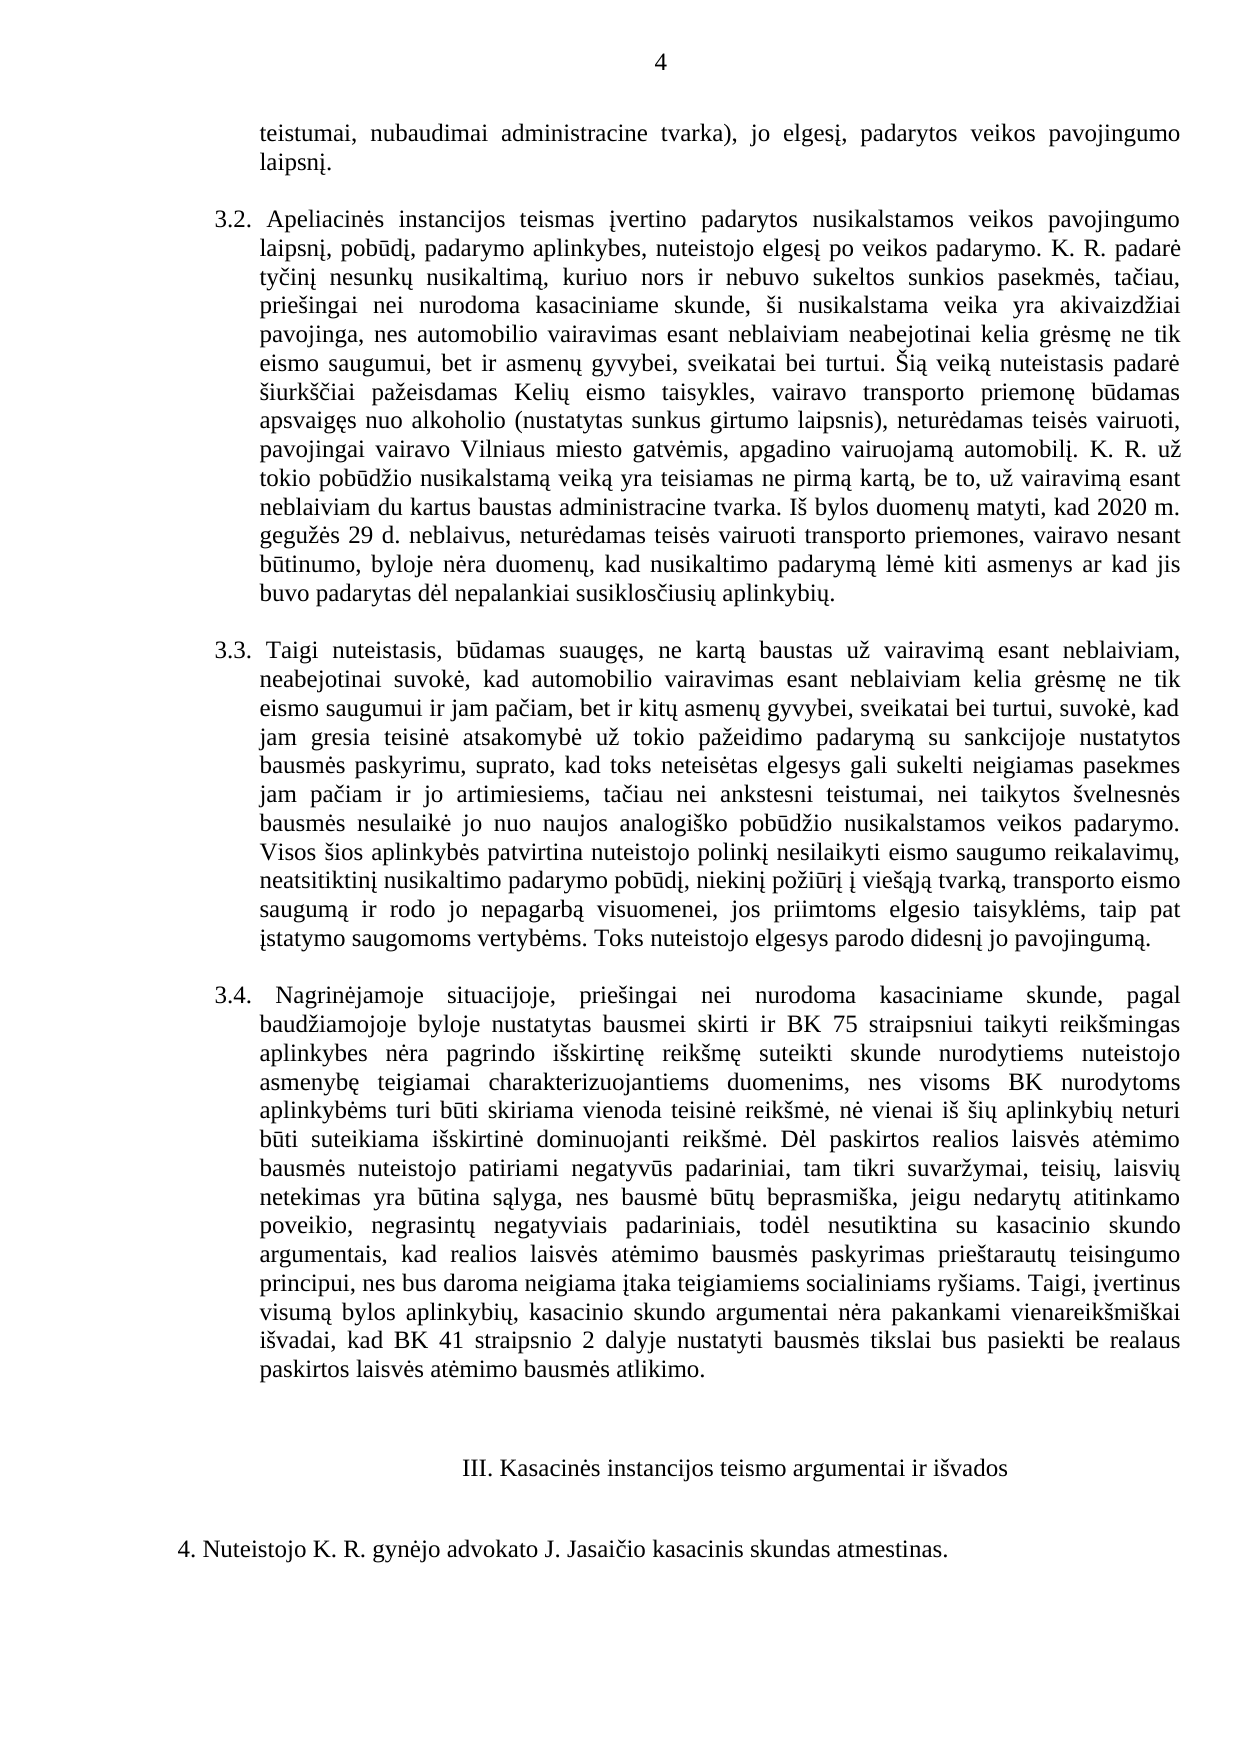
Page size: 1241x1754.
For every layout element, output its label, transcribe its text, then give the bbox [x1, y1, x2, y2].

text 3.4. Nagrinėjamoje situacijoje, priešingai nei nurodoma kasaciniame skunde, pagal baudžiamojoje byloje nustatytas bausmei skirti ir BK 75 straipsniui taikyti reikšmingas aplinkybes nėra pagrindo išskirtinę reikšmę suteikti skunde nurodytiems nuteistojo asmenybę teigiamai charakterizuojantiems duomenims, nes visoms BK nurodytoms aplinkybėms turi būti skiriama vienoda teisinė reikšmė, nė vienai iš šių aplinkybių neturi būti suteikiama išskirtinė dominuojanti reikšmė. Dėl paskirtos realios laisvės atėmimo bausmės nuteistojo patiriami negatyvūs padariniai, tam tikri suvaržymai, teisių, laisvių netekimas yra būtina sąlyga, nes bausmė būtų beprasmiška, jeigu nedarytų atitinkamo poveikio, negrasintų negatyviais padariniais, todėl nesutiktina su kasacinio skundo argumentais, kad realios laisvės atėmimo bausmės paskyrimas prieštarautų teisingumo principui, nes bus daroma neigiama įtaka teigiamiems socialiniams ryšiams. Taigi, įvertinus visumą bylos aplinkybių, kasacinio skundo argumentai nėra pakankami vienareikšmiškai išvadai, kad BK 41 straipsnio 2 dalyje nustatyti bausmės tikslai bus pasiekti be realaus paskirtos laisvės atėmimo bausmės atlikimo. [214, 981, 1181, 1383]
text 3.3. Taigi nuteistasis, būdamas suaugęs, ne kartą baustas už vairavimą esant neblaiviam, neabejotinai suvokė, kad automobilio vairavimas esant neblaiviam kelia grėsmę ne tik eismo saugumui ir jam pačiam, bet ir kitų asmenų gyvybei, sveikatai bei turtui, suvokė, kad jam gresia teisinė atsakomybė už tokio pažeidimo padarymą su sankcijoje nustatytos bausmės paskyrimu, suprato, kad toks neteisėtas elgesys gali sukelti neigiamas pasekmes jam pačiam ir jo artimiesiems, tačiau nei ankstesni teistumai, nei taikytos švelnesnės bausmės nesulaikė jo nuo naujos analogiško pobūdžio nusikalstamos veikos padarymo. Visos šios aplinkybės patvirtina nuteistojo polinkį nesilaikyti eismo saugumo reikalavimų, neatsitiktinį nusikaltimo padarymo pobūdį, niekinį požiūrį į viešąją tvarką, transporto eismo saugumą ir rodo jo nepagarbą visuomenei, jos priimtoms elgesio taisyklėms, taip pat įstatymo saugomoms vertybėms. Toks nuteistojo elgesys parodo didesnį jo pavojingumą. [214, 636, 1181, 952]
text III. Kasacinės instancijos teismo argumentai ir išvados [214, 1453, 1181, 1481]
text teistumai, nubaudimai administracine tvarka), jo elgesį, padarytos veikos pavojingumo laipsnį. [214, 118, 1181, 176]
text 3.2. Apeliacinės instancijos teismas įvertino padarytos nusikalstamos veikos pavojingumo laipsnį, pobūdį, padarymo aplinkybes, nuteistojo elgesį po veikos padarymo. K. R. padarė tyčinį nesunkų nusikaltimą, kuriuo nors ir nebuvo sukeltos sunkios pasekmės, tačiau, priešingai nei nurodoma kasaciniame skunde, ši nusikalstama veika yra akivaizdžiai pavojinga, nes automobilio vairavimas esant neblaiviam neabejotinai kelia grėsmę ne tik eismo saugumui, bet ir asmenų gyvybei, sveikatai bei turtui. Šią veiką nuteistasis padarė šiurkščiai pažeisdamas Kelių eismo taisykles, vairavo transporto priemonę būdamas apsvaigęs nuo alkoholio (nustatytas sunkus girtumo laipsnis), neturėdamas teisės vairuoti, pavojingai vairavo Vilniaus miesto gatvėmis, apgadino vairuojamą automobilį. K. R. už tokio pobūdžio nusikalstamą veiką yra teisiamas ne pirmą kartą, be to, už vairavimą esant neblaiviam du kartus baustas administracine tvarka. Iš bylos duomenų matyti, kad 2020 m. gegužės 29 d. neblaivus, neturėdamas teisės vairuoti transporto priemones, vairavo nesant būtinumo, byloje nėra duomenų, kad nusikaltimo padarymą lėmė kiti asmenys ar kad jis buvo padarytas dėl nepalankiai susiklosčiusių aplinkybių. [214, 204, 1181, 607]
text 4. Nuteistojo K. R. gynėjo advokato J. Jasaičio kasacinis skundas atmestinas. [177, 1534, 1181, 1563]
